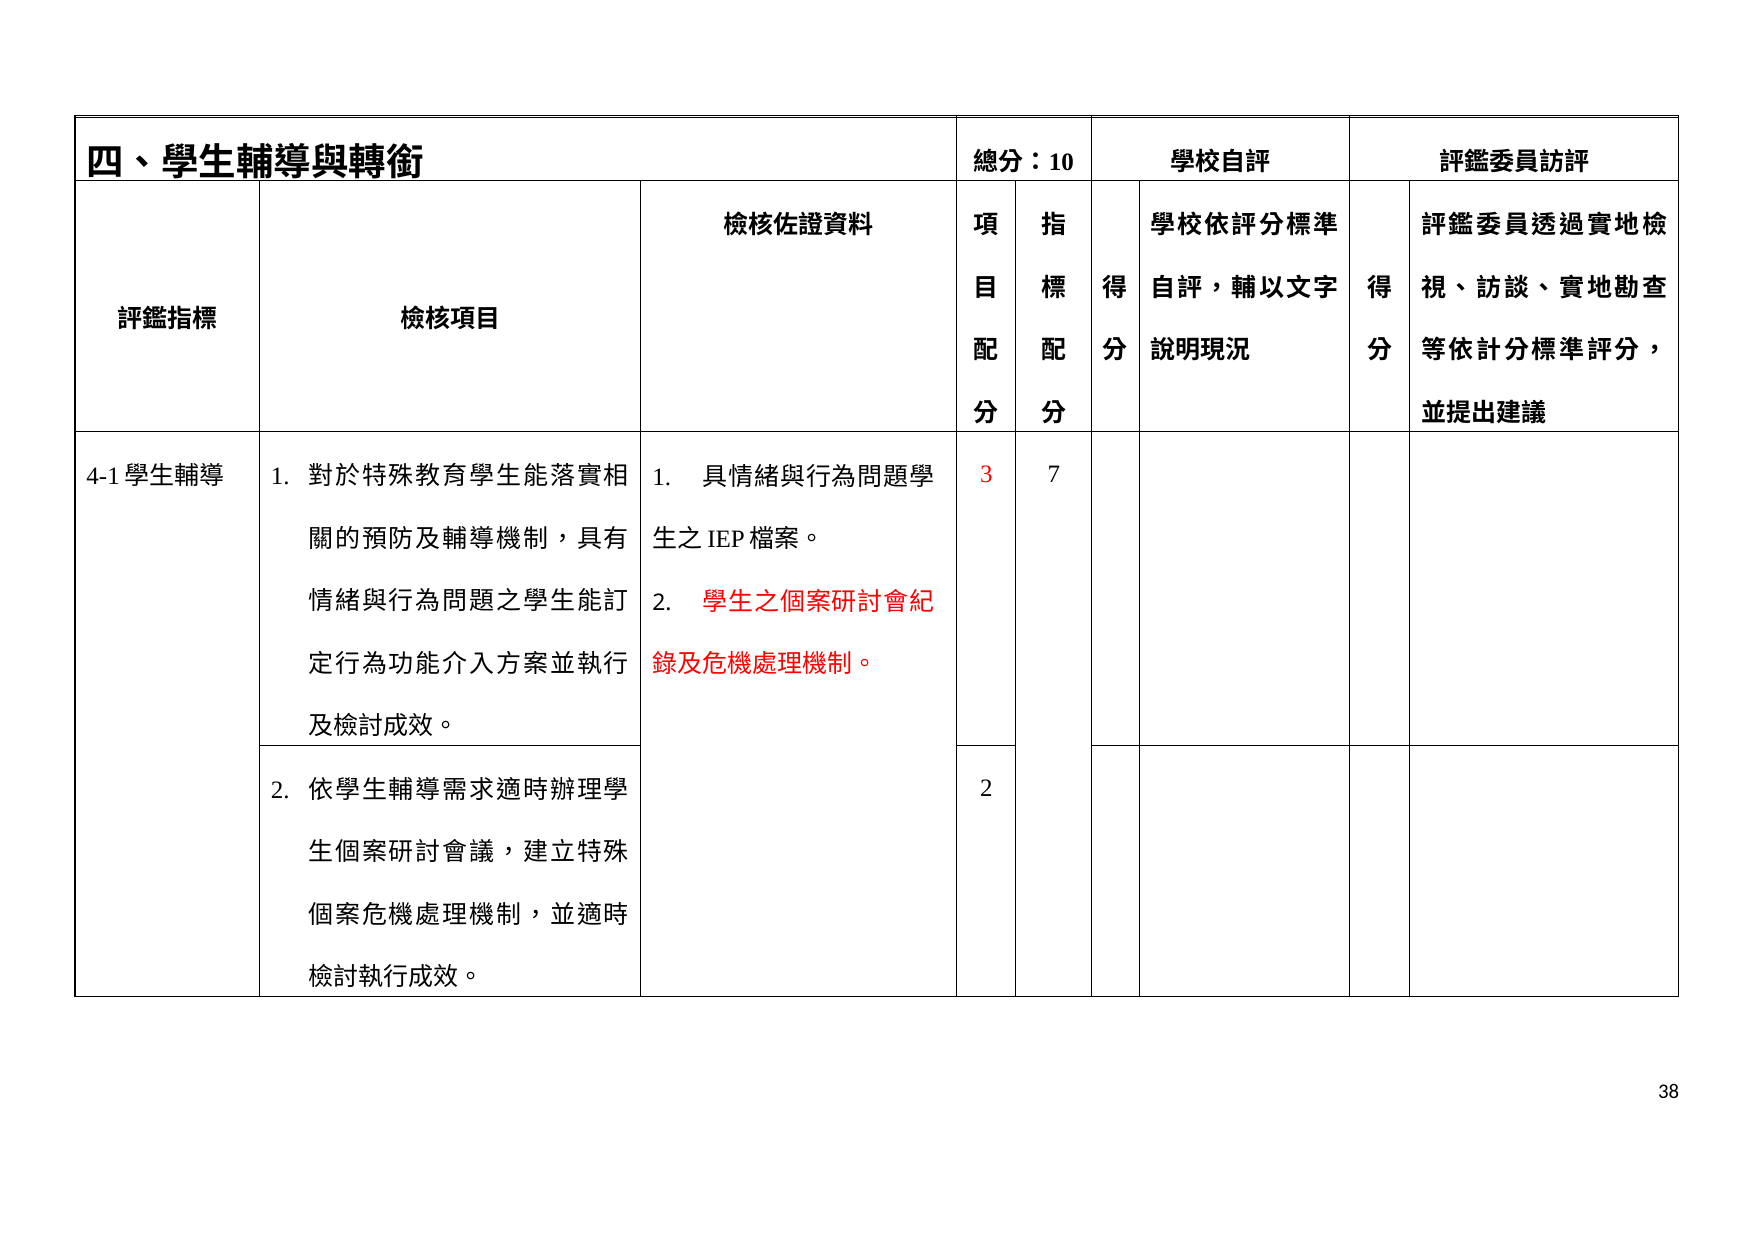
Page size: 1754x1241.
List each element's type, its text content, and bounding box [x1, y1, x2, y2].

table_cell [1140, 432, 1349, 745]
table_cell 檢核佐證資料 [641, 181, 956, 431]
table_header 四、學生輔導與轉銜 [76, 118, 956, 180]
table_cell 4-1學生輔導 [76, 432, 259, 996]
table_cell 檢核項目 [260, 181, 640, 431]
table_cell 對於特殊教育學生能落實相關的預防及輔導機制，具有情緒與行為問題之學生能訂定行為功能介入方案並執行及檢討成效。 [260, 432, 640, 745]
table_cell [1410, 432, 1678, 745]
table_cell 指 標 配 分 [1016, 181, 1091, 431]
table_cell 項目配分 [957, 181, 1015, 431]
table_cell [1140, 746, 1349, 996]
table_cell 評鑑指標 [76, 181, 259, 431]
table_cell 得分 [1350, 181, 1409, 431]
table_cell [1410, 746, 1678, 996]
table_cell 3 [957, 432, 1015, 745]
table_cell [1350, 432, 1409, 745]
table_cell 7 [1016, 432, 1091, 996]
table_cell 學校依評分標準自評，輔以文字說明現況 [1140, 181, 1349, 431]
table_cell [1350, 746, 1409, 996]
table_cell 具情緒與行為問題學生之IEP檔案。 學生之個案研討會紀錄及危機處理機制。 [641, 432, 956, 996]
table_cell 得分 [1092, 181, 1139, 431]
table_header 學校自評 [1092, 118, 1349, 180]
table_header 評鑑委員訪評 [1350, 118, 1678, 180]
table_cell 評鑑委員透過實地檢視、訪談、實地勘查等依計分標準評分，並提出建議 [1410, 181, 1678, 431]
table_cell [1092, 746, 1139, 996]
table_cell [1092, 432, 1139, 745]
table_cell 依學生輔導需求適時辦理學生個案研討會議，建立特殊個案危機處理機制，並適時檢討執行成效。 [260, 746, 640, 996]
table_cell 2 [957, 746, 1015, 996]
table_header 總分：10 [957, 118, 1091, 180]
